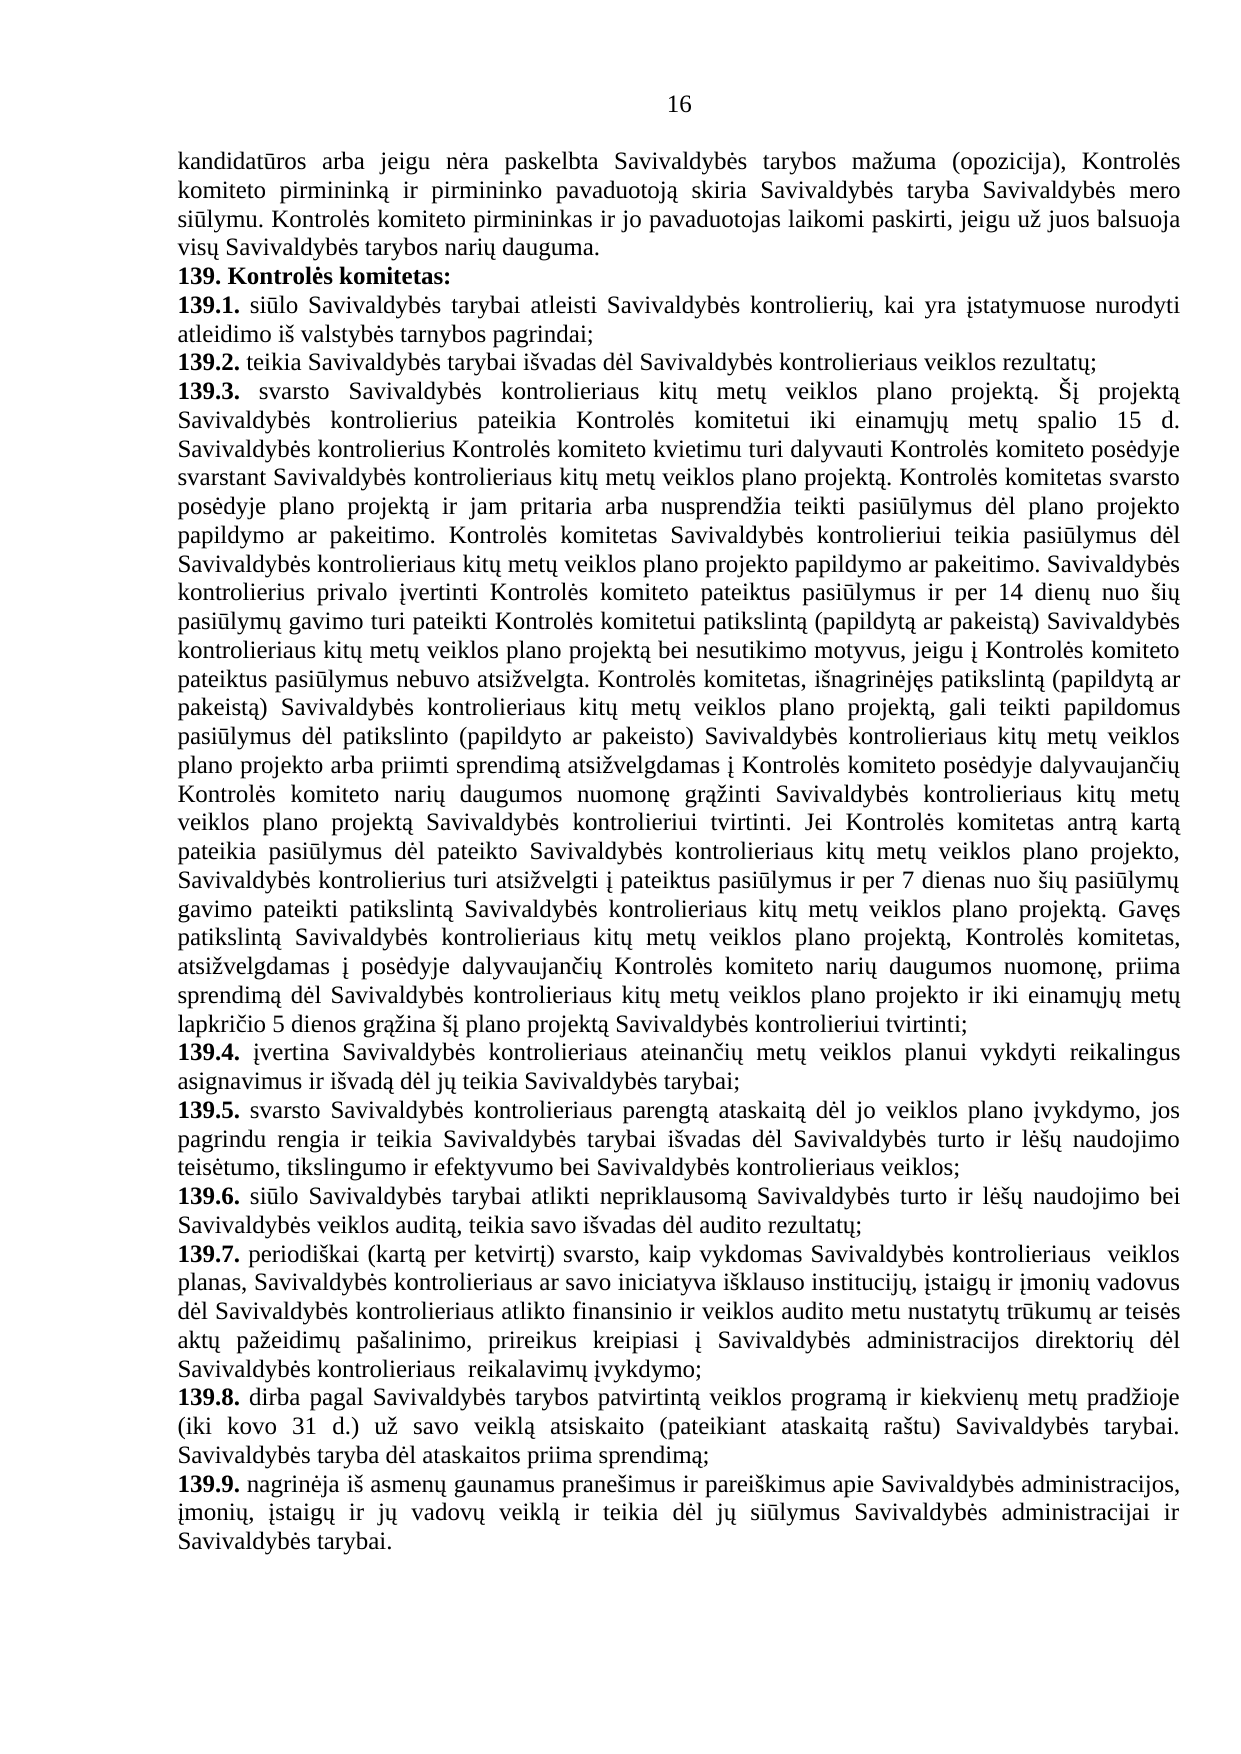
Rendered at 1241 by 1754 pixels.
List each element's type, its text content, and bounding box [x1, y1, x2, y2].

text 139.7. periodiškai (kartą per ketvirtį) svarsto, kaip vykdomas Savivaldybės kontrolieriaus veiklos planas, Savivaldybės kontrolieriaus ar savo iniciatyva išklauso institucijų, įstaigų ir įmonių vadovus dėl Savivaldybės kontrolieriaus atlikto finansinio ir veiklos audito metu nustatytų trūkumų ar teisės aktų pažeidimų pašalinimo, prireikus kreipiasi į Savivaldybės administracijos direktorių dėl Savivaldybės kontrolieriaus reikalavimų įvykdymo; [177, 1239, 1181, 1382]
text 139.4. įvertina Savivaldybės kontrolieriaus ateinančių metų veiklos planui vykdyti reikalingus asignavimus ir išvadą dėl jų teikia Savivaldybės tarybai; [177, 1037, 1181, 1095]
text 139.2. teikia Savivaldybės tarybai išvadas dėl Savivaldybės kontrolieriaus veiklos rezultatų; [177, 347, 1181, 376]
text 139.8. dirba pagal Savivaldybės tarybos patvirtintą veiklos programą ir kiekvienų metų pradžioje (iki kovo 31 d.) už savo veiklą atsiskaito (pateikiant ataskaitą raštu) Savivaldybės tarybai. Savivaldybės taryba dėl ataskaitos priima sprendimą; [177, 1382, 1181, 1469]
text 139.9. nagrinėja iš asmenų gaunamus pranešimus ir pareiškimus apie Savivaldybės administracijos, įmonių, įstaigų ir jų vadovų veiklą ir teikia dėl jų siūlymus Savivaldybės administracijai ir Savivaldybės tarybai. [177, 1469, 1181, 1555]
text 139.3. svarsto Savivaldybės kontrolieriaus kitų metų veiklos plano projektą. Šį projektą Savivaldybės kontrolierius pateikia Kontrolės komitetui iki einamųjų metų spalio 15 d. Savivaldybės kontrolierius Kontrolės komiteto kvietimu turi dalyvauti Kontrolės komiteto posėdyje svarstant Savivaldybės kontrolieriaus kitų metų veiklos plano projektą. Kontrolės komitetas svarsto posėdyje plano projektą ir jam pritaria arba nusprendžia teikti pasiūlymus dėl plano projekto papildymo ar pakeitimo. Kontrolės komitetas Savivaldybės kontrolieriui teikia pasiūlymus dėl Savivaldybės kontrolieriaus kitų metų veiklos plano projekto papildymo ar pakeitimo. Savivaldybės kontrolierius privalo įvertinti Kontrolės komiteto pateiktus pasiūlymus ir per 14 dienų nuo šių pasiūlymų gavimo turi pateikti Kontrolės komitetui patikslintą (papildytą ar pakeistą) Savivaldybės kontrolieriaus kitų metų veiklos plano projektą bei nesutikimo motyvus, jeigu į Kontrolės komiteto pateiktus pasiūlymus nebuvo atsižvelgta. Kontrolės komitetas, išnagrinėjęs patikslintą (papildytą ar pakeistą) Savivaldybės kontrolieriaus kitų metų veiklos plano projektą, gali teikti papildomus pasiūlymus dėl patikslinto (papildyto ar pakeisto) Savivaldybės kontrolieriaus kitų metų veiklos plano projekto arba priimti sprendimą atsižvelgdamas į Kontrolės komiteto posėdyje dalyvaujančių Kontrolės komiteto narių daugumos nuomonę grąžinti Savivaldybės kontrolieriaus kitų metų veiklos plano projektą Savivaldybės kontrolieriui tvirtinti. Jei Kontrolės komitetas antrą kartą pateikia pasiūlymus dėl pateikto Savivaldybės kontrolieriaus kitų metų veiklos plano projekto, Savivaldybės kontrolierius turi atsižvelgti į pateiktus pasiūlymus ir per 7 dienas nuo šių pasiūlymų gavimo pateikti patikslintą Savivaldybės kontrolieriaus kitų metų veiklos plano projektą. Gavęs patikslintą Savivaldybės kontrolieriaus kitų metų veiklos plano projektą, Kontrolės komitetas, atsižvelgdamas į posėdyje dalyvaujančių Kontrolės komiteto narių daugumos nuomonę, priima sprendimą dėl Savivaldybės kontrolieriaus kitų metų veiklos plano projekto ir iki einamųjų metų lapkričio 5 dienos grąžina šį plano projektą Savivaldybės kontrolieriui tvirtinti; [177, 376, 1181, 1037]
text 139.1. siūlo Savivaldybės tarybai atleisti Savivaldybės kontrolierių, kai yra įstatymuose nurodyti atleidimo iš valstybės tarnybos pagrindai; [177, 290, 1181, 347]
text kandidatūros arba jeigu nėra paskelbta Savivaldybės tarybos mažuma (opozicija), Kontrolės komiteto pirmininką ir pirmininko pavaduotoją skiria Savivaldybės taryba Savivaldybės mero siūlymu. Kontrolės komiteto pirmininkas ir jo pavaduotojas laikomi paskirti, jeigu už juos balsuoja visų Savivaldybės tarybos narių dauguma. [177, 146, 1181, 261]
text 139. Kontrolės komitetas: [177, 261, 1181, 290]
text 139.6. siūlo Savivaldybės tarybai atlikti nepriklausomą Savivaldybės turto ir lėšų naudojimo bei Savivaldybės veiklos auditą, teikia savo išvadas dėl audito rezultatų; [177, 1181, 1181, 1239]
text 139.5. svarsto Savivaldybės kontrolieriaus parengtą ataskaitą dėl jo veiklos plano įvykdymo, jos pagrindu rengia ir teikia Savivaldybės tarybai išvadas dėl Savivaldybės turto ir lėšų naudojimo teisėtumo, tikslingumo ir efektyvumo bei Savivaldybės kontrolieriaus veiklos; [177, 1095, 1181, 1181]
